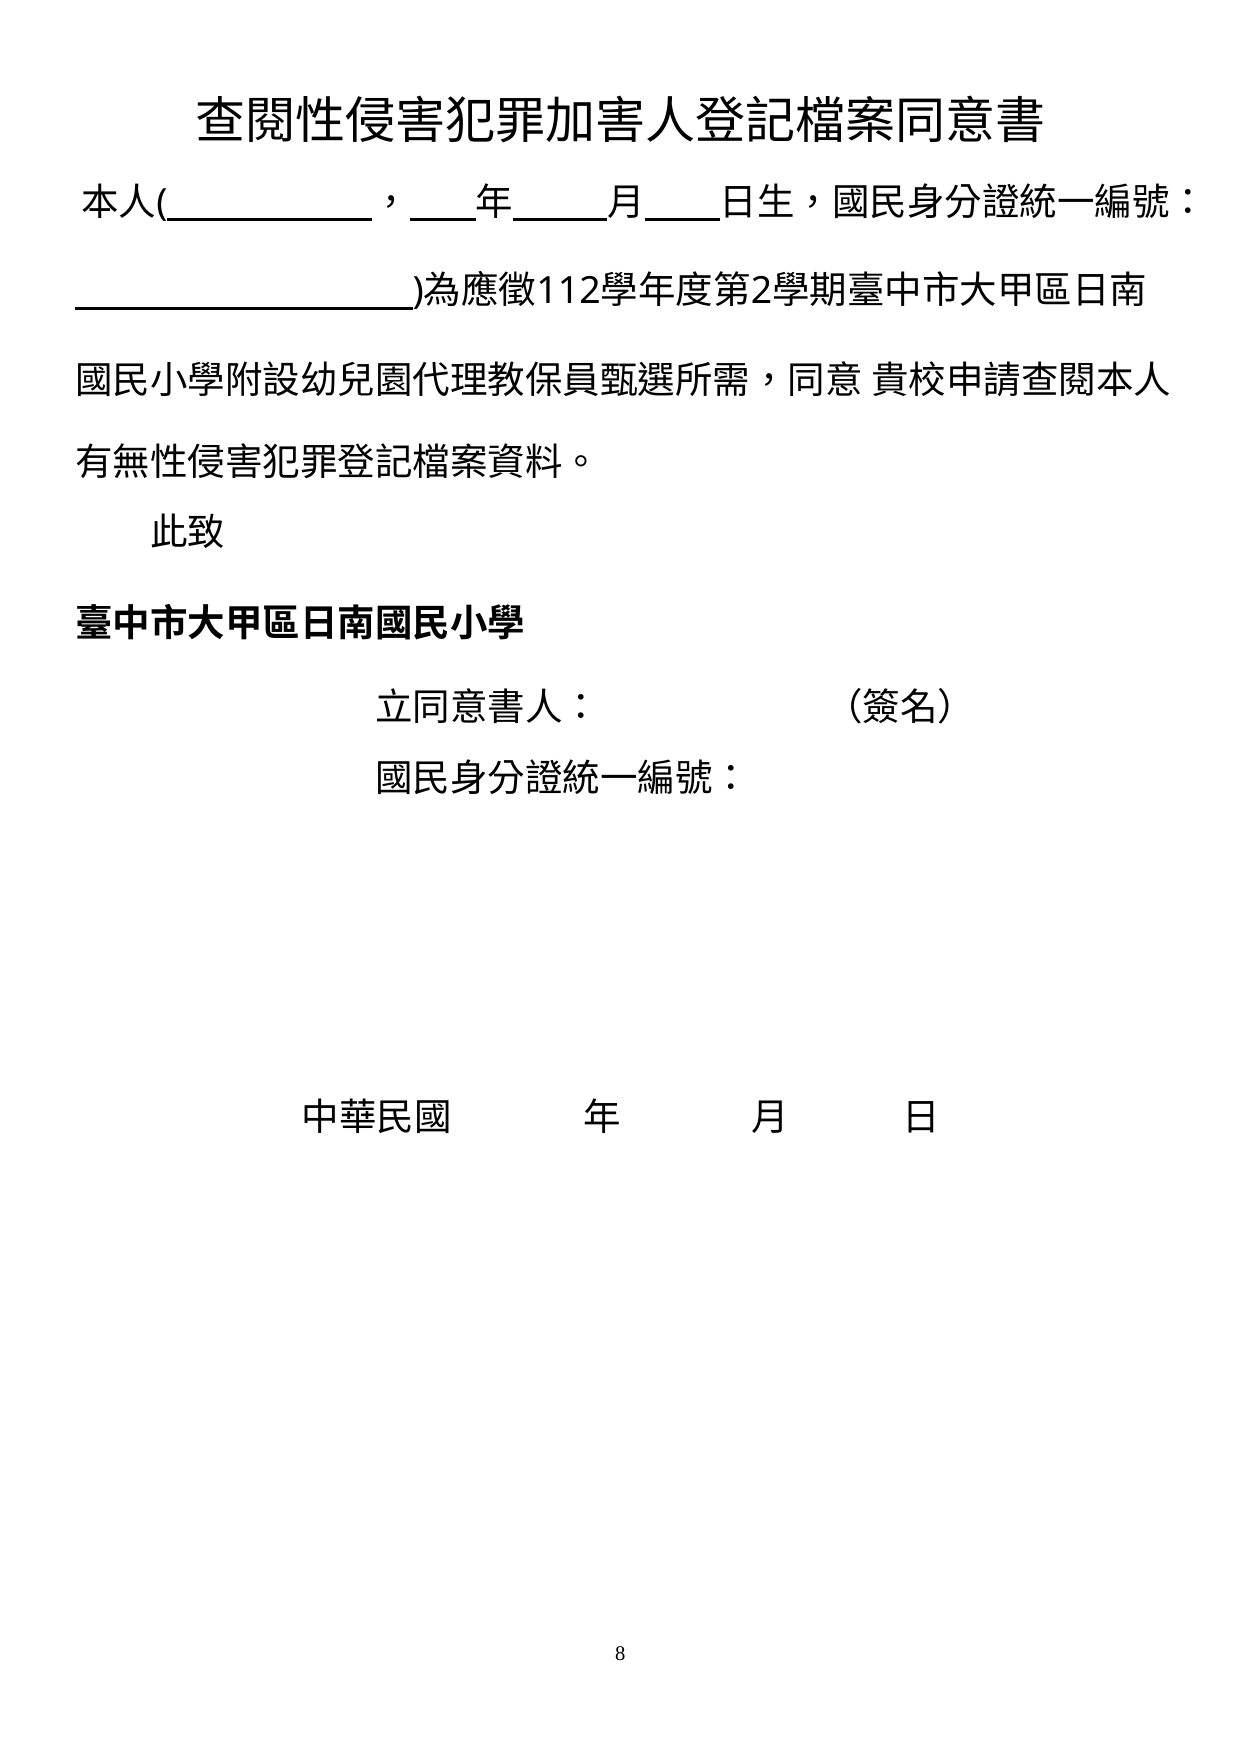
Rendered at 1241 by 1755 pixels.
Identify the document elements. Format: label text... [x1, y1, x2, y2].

text 臺中市大甲區日南國民小學 [75, 573, 1191, 652]
text )為應徵112學年度第2學期臺中市大甲區日南 [75, 252, 1191, 317]
text 立同意書人： （簽名） 國民身分證統一編號： [375, 677, 976, 802]
text 國民小學附設幼兒園代理教保員甄選所需，同意 貴校申請查閱本人 [75, 342, 1191, 407]
text 查閱性侵害犯罪加害人登記檔案同意書 [64, 75, 1176, 155]
text 中華民國 年 月 日 [64, 1086, 1176, 1141]
text 有無性侵害犯罪登記檔案資料。此致 [75, 432, 601, 556]
subtitle 本人( ， 年 月 日生，國民身分證統一編號： [64, 172, 1186, 226]
